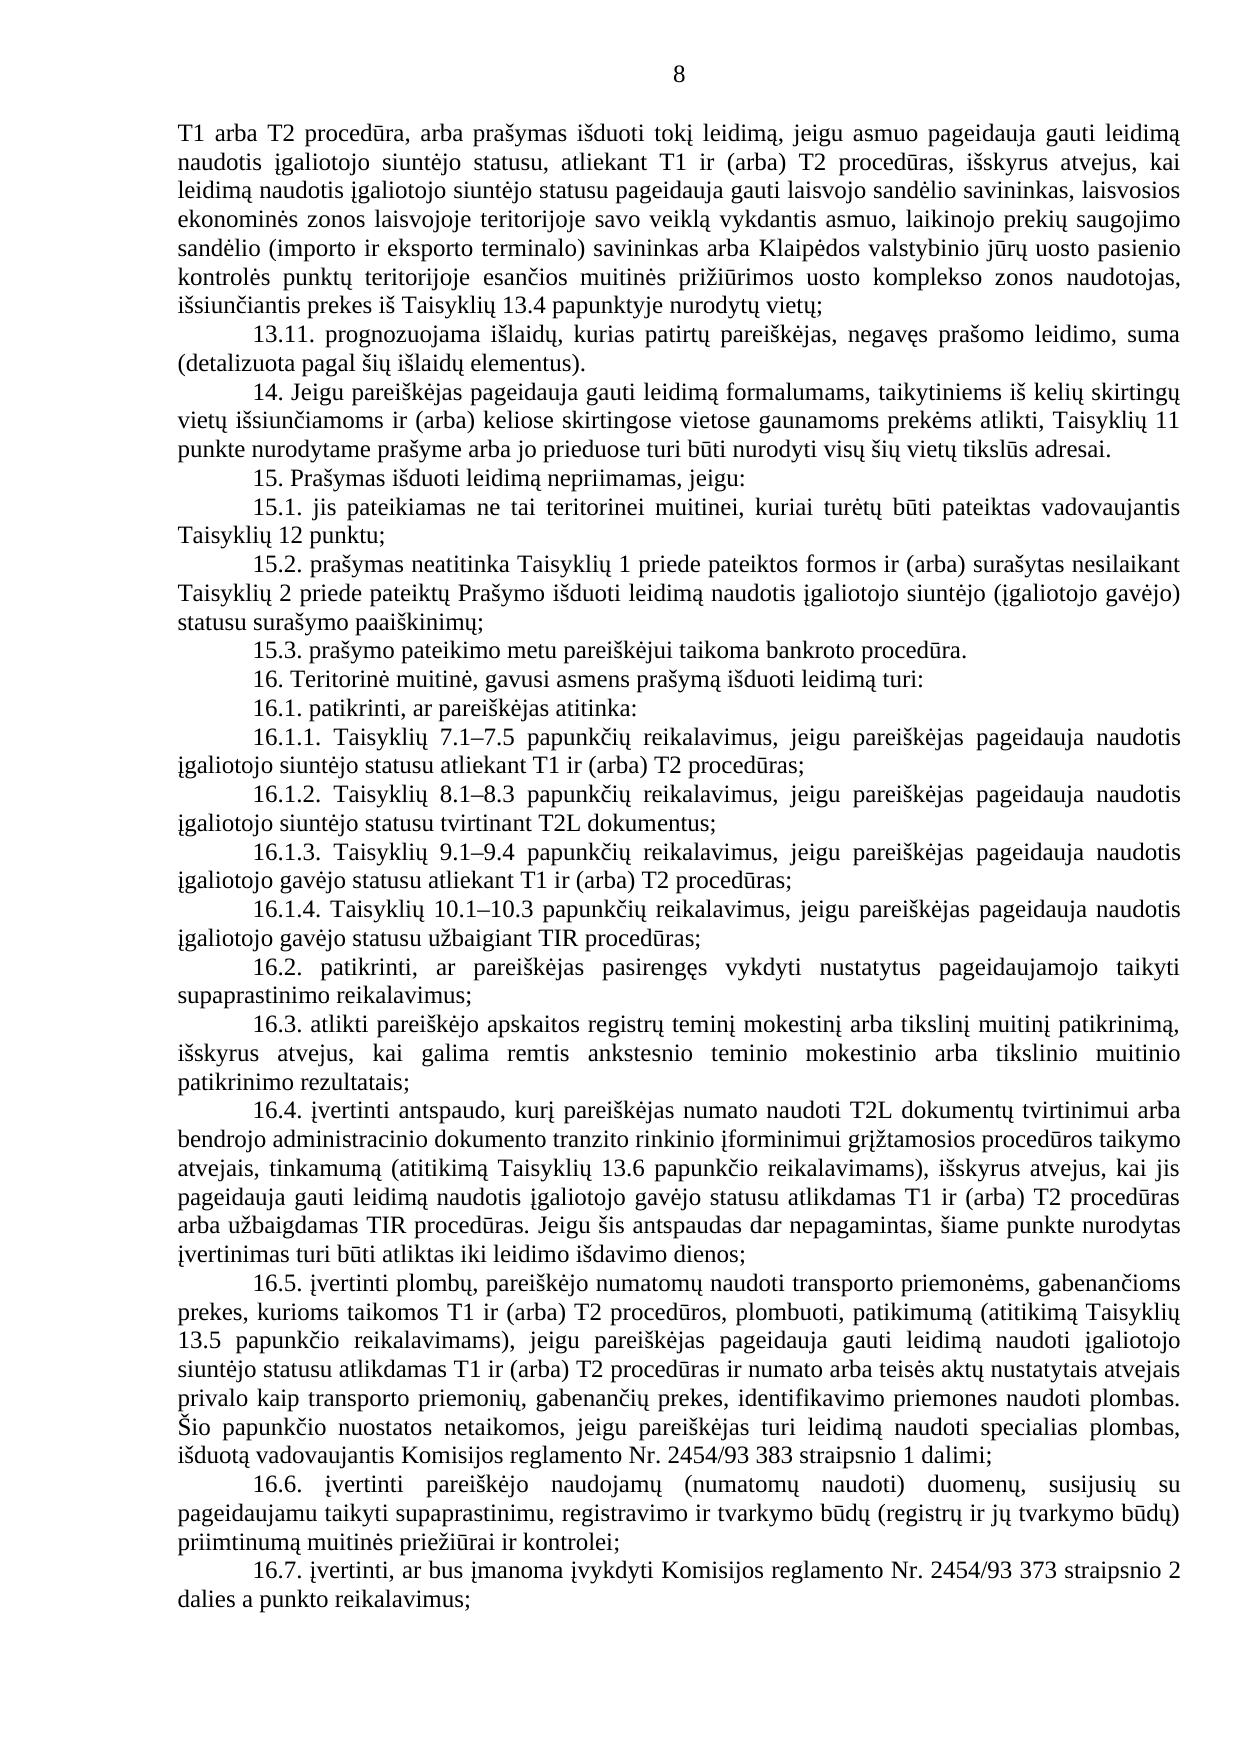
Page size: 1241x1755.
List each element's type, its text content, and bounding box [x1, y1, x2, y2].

text 16.1.1. Taisyklių 7.1–7.5 papunkčių reikalavimus, jeigu pareiškėjas pageidauja naudotis įgaliotojo siuntėjo statusu atliekant T1 ir (arba) T2 procedūras; [177, 722, 1181, 779]
text 15.2. prašymas neatitinka Taisyklių 1 priede pateiktos formos ir (arba) surašytas nesilaikant Taisyklių 2 priede pateiktų Prašymo išduoti leidimą naudotis įgaliotojo siuntėjo (įgaliotojo gavėjo) statusu surašymo paaiškinimų; [177, 549, 1181, 636]
text 13.11. prognozuojama išlaidų, kurias patirtų pareiškėjas, negavęs prašomo leidimo, suma (detalizuota pagal šių išlaidų elementus). [177, 319, 1181, 377]
text 16.2. patikrinti, ar pareiškėjas pasirengęs vykdyti nustatytus pageidaujamojo taikyti supaprastinimo reikalavimus; [177, 952, 1181, 1009]
text 15.3. prašymo pateikimo metu pareiškėjui taikoma bankroto procedūra. [177, 636, 1181, 664]
text 16.1.2. Taisyklių 8.1–8.3 papunkčių reikalavimus, jeigu pareiškėjas pageidauja naudotis įgaliotojo siuntėjo statusu tvirtinant T2L dokumentus; [177, 779, 1181, 837]
text T1 arba T2 procedūra, arba prašymas išduoti tokį leidimą, jeigu asmuo pageidauja gauti leidimą naudotis įgaliotojo siuntėjo statusu, atliekant T1 ir (arba) T2 procedūras, išskyrus atvejus, kai leidimą naudotis įgaliotojo siuntėjo statusu pageidauja gauti laisvojo sandėlio savininkas, laisvosios ekonominės zonos laisvojoje teritorijoje savo veiklą vykdantis asmuo, laikinojo prekių saugojimo sandėlio (importo ir eksporto terminalo) savininkas arba Klaipėdos valstybinio jūrų uosto pasienio kontrolės punktų teritorijoje esančios muitinės prižiūrimos uosto komplekso zonos naudotojas, išsiunčiantis prekes iš Taisyklių 13.4 papunktyje nurodytų vietų; [177, 118, 1181, 319]
text 16.6. įvertinti pareiškėjo naudojamų (numatomų naudoti) duomenų, susijusių su pageidaujamu taikyti supaprastinimu, registravimo ir tvarkymo būdų (registrų ir jų tvarkymo būdų) priimtinumą muitinės priežiūrai ir kontrolei; [177, 1469, 1181, 1556]
text 16.3. atlikti pareiškėjo apskaitos registrų teminį mokestinį arba tikslinį muitinį patikrinimą, išskyrus atvejus, kai galima remtis ankstesnio teminio mokestinio arba tikslinio muitinio patikrinimo rezultatais; [177, 1009, 1181, 1096]
text 16.1.3. Taisyklių 9.1–9.4 papunkčių reikalavimus, jeigu pareiškėjas pageidauja naudotis įgaliotojo gavėjo statusu atliekant T1 ir (arba) T2 procedūras; [177, 837, 1181, 894]
text 16.1.4. Taisyklių 10.1–10.3 papunkčių reikalavimus, jeigu pareiškėjas pageidauja naudotis įgaliotojo gavėjo statusu užbaigiant TIR procedūras; [177, 894, 1181, 952]
text 15.1. jis pateikiamas ne tai teritorinei muitinei, kuriai turėtų būti pateiktas vadovaujantis Taisyklių 12 punktu; [177, 492, 1181, 549]
text 16.7. įvertinti, ar bus įmanoma įvykdyti Komisijos reglamento Nr. 2454/93 373 straipsnio 2 dalies a punkto reikalavimus; [177, 1556, 1181, 1613]
text 14. Jeigu pareiškėjas pageidauja gauti leidimą formalumams, taikytiniems iš kelių skirtingų vietų išsiunčiamoms ir (arba) keliose skirtingose vietose gaunamoms prekėms atlikti, Taisyklių 11 punkte nurodytame prašyme arba jo prieduose turi būti nurodyti visų šių vietų tikslūs adresai. [177, 377, 1181, 463]
text 16. Teritorinė muitinė, gavusi asmens prašymą išduoti leidimą turi: [177, 664, 1181, 693]
text 16.5. įvertinti plombų, pareiškėjo numatomų naudoti transporto priemonėms, gabenančioms prekes, kurioms taikomos T1 ir (arba) T2 procedūros, plombuoti, patikimumą (atitikimą Taisyklių 13.5 papunkčio reikalavimams), jeigu pareiškėjas pageidauja gauti leidimą naudoti įgaliotojo siuntėjo statusu atlikdamas T1 ir (arba) T2 procedūras ir numato arba teisės aktų nustatytais atvejais privalo kaip transporto priemonių, gabenančių prekes, identifikavimo priemones naudoti plombas. Šio papunkčio nuostatos netaikomos, jeigu pareiškėjas turi leidimą naudoti specialias plombas, išduotą vadovaujantis Komisijos reglamento Nr. 2454/93 383 straipsnio 1 dalimi; [177, 1268, 1181, 1469]
text 16.1. patikrinti, ar pareiškėjas atitinka: [177, 693, 1181, 722]
text 15. Prašymas išduoti leidimą nepriimamas, jeigu: [177, 463, 1181, 492]
text 16.4. įvertinti antspaudo, kurį pareiškėjas numato naudoti T2L dokumentų tvirtinimui arba bendrojo administracinio dokumento tranzito rinkinio įforminimui grįžtamosios procedūros taikymo atvejais, tinkamumą (atitikimą Taisyklių 13.6 papunkčio reikalavimams), išskyrus atvejus, kai jis pageidauja gauti leidimą naudotis įgaliotojo gavėjo statusu atlikdamas T1 ir (arba) T2 procedūras arba užbaigdamas TIR procedūras. Jeigu šis antspaudas dar nepagamintas, šiame punkte nurodytas įvertinimas turi būti atliktas iki leidimo išdavimo dienos; [177, 1096, 1181, 1268]
